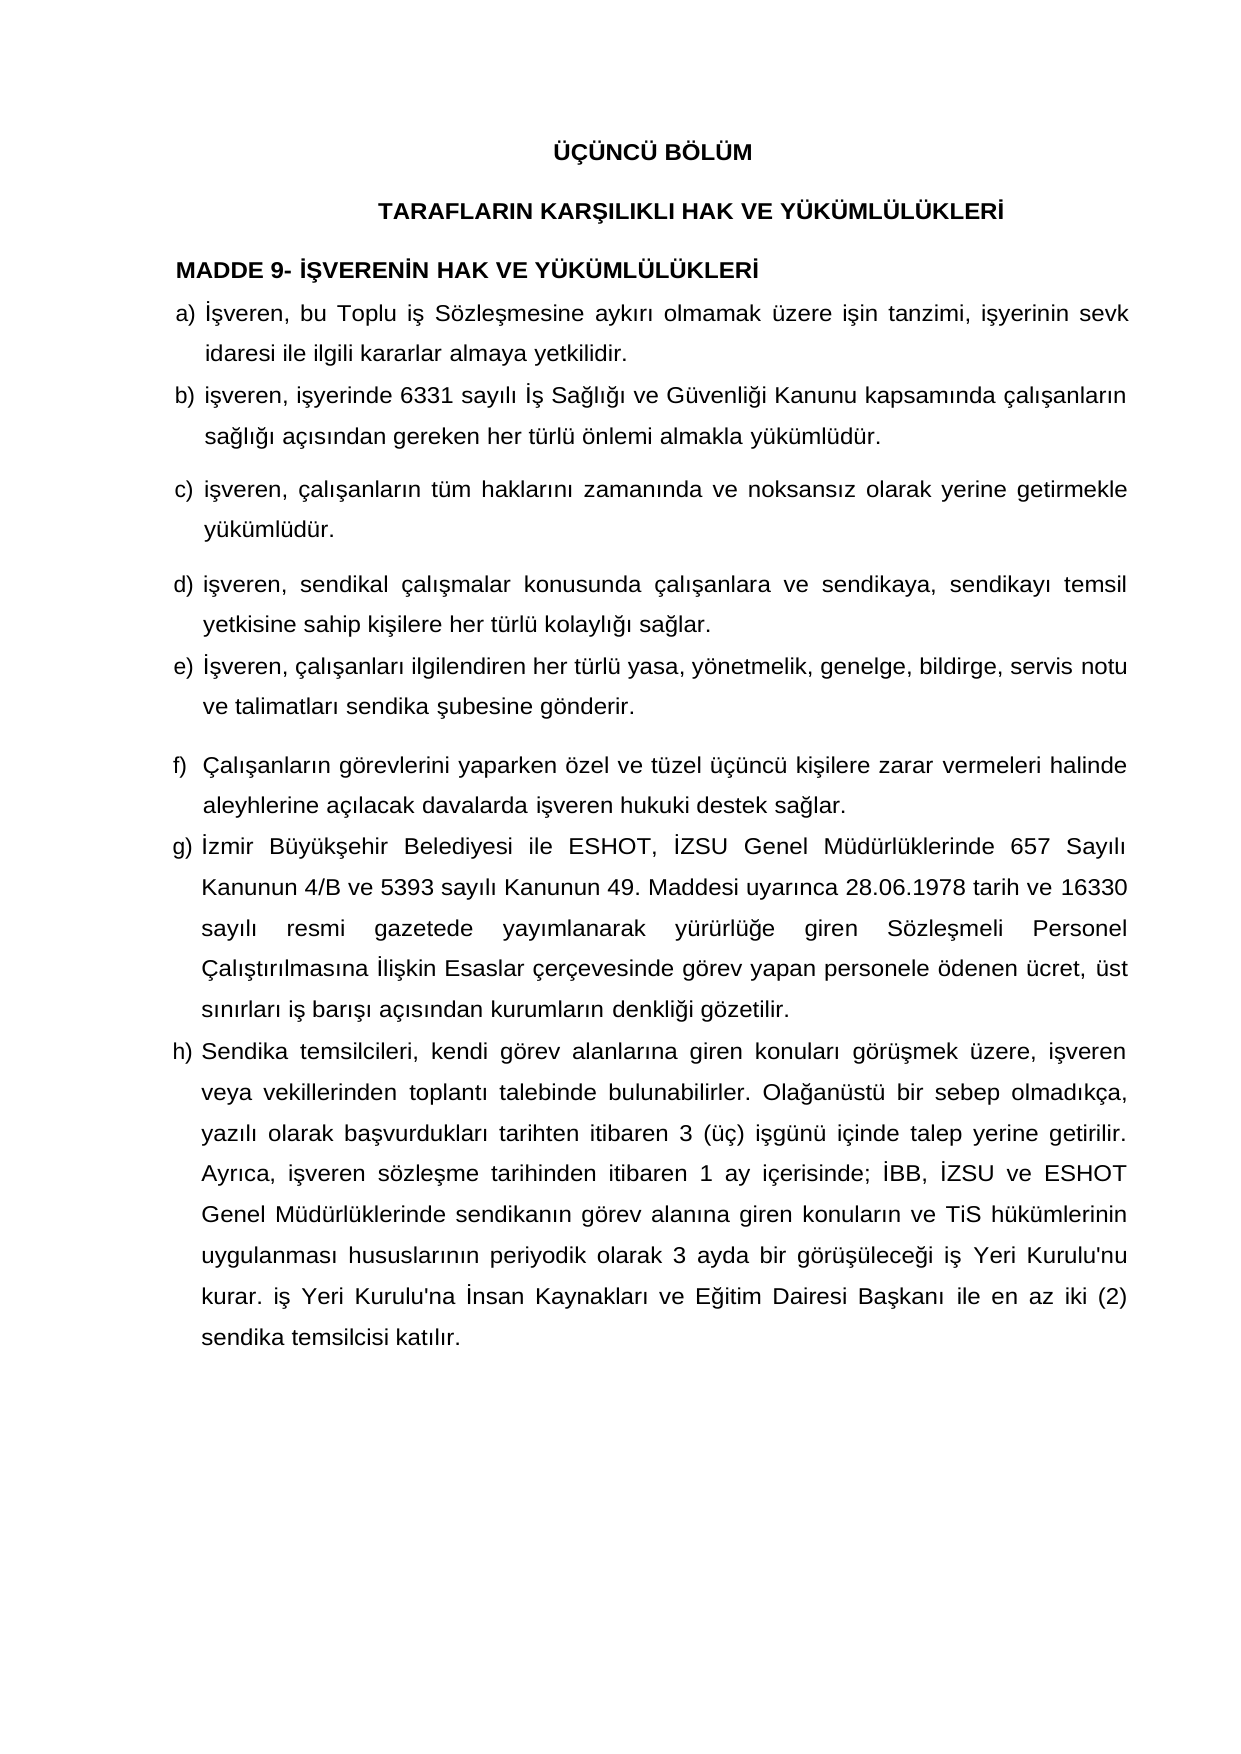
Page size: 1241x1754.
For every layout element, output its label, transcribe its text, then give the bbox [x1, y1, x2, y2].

list işveren, çalışanların tüm haklarını zamanında ve noksansız olarak yerine getirmekle yükümlüdür. [174, 476, 1128, 543]
text MADDE 9- İŞVERENİN HAK VE YÜKÜMLÜLÜKLERİ [176, 225, 1068, 283]
list İşveren, bu Toplu iş Sözleşmesine aykırı olmamak üzere işin tanzimi, işyerinin sevk idaresi ile ilgili kararlar almaya yetkilidir. [175, 300, 1129, 367]
list Sendika temsilcileri, kendi görev alanlarına giren konuları görüşmek üzere, işveren veya vekillerinden toplantı talebinde bulunabilirler. Olağanüstü bir sebep olmadıkça, yazılı olarak başvurdukları tarihten itibaren 3 (üç) işgünü içinde talep yerine getirilir. Ayrıca, işveren sözleşme tarihinden itibaren 1 ay içerisinde; İBB, İZSU ve ESHOT Genel Müdürlüklerinde sendikanın görev alanına giren konuların ve TiS hükümlerinin uygulanması hususlarının periyodik olarak 3 ayda bir görüşüleceği iş Yeri Kurulu'nu kurar. iş Yeri Kurulu'na İnsan Kaynakları ve Eğitim Dairesi Başkanı ile en az iki (2) sendika temsilcisi katılır. [172, 1038, 1128, 1350]
list Çalışanların görevlerini yaparken özel ve tüzel üçüncü kişilere zarar vermeleri halinde aleyhlerine açılacak davalarda işveren hukuki destek sağlar. [173, 752, 1127, 818]
subtitle ÜÇÜNCÜ BÖLÜM [285, 138, 1020, 165]
text TARAFLARIN KARŞILIKLI HAK VE YÜKÜMLÜLÜKLERİ [176, 166, 1068, 224]
list İşveren, çalışanları ilgilendiren her türlü yasa, yönetmelik, genelge, bildirge, servis notu ve talimatları sendika şubesine gönderir. [173, 653, 1128, 719]
list İzmir Büyükşehir Belediyesi ile ESHOT, İZSU Genel Müdürlüklerinde 657 Sayılı Kanunun 4/B ve 5393 sayılı Kanunun 49. Maddesi uyarınca 28.06.1978 tarih ve 16330 sayılı resmi gazetede yayımlanarak yürürlüğe giren Sözleşmeli Personel Çalıştırılmasına İlişkin Esaslar çerçevesinde görev yapan personele ödenen ücret, üst sınırları iş barışı açısından kurumların denkliği gözetilir. [172, 833, 1128, 1023]
list işveren, işyerinde 6331 sayılı İş Sağlığı ve Güvenliği Kanunu kapsamında çalışanların sağlığı açısından gereken her türlü önlemi almakla yükümlüdür. [174, 382, 1127, 449]
list işveren, sendikal çalışmalar konusunda çalışanlara ve sendikaya, sendikayı temsil yetkisine sahip kişilere her türlü kolaylığı sağlar. [173, 571, 1128, 638]
